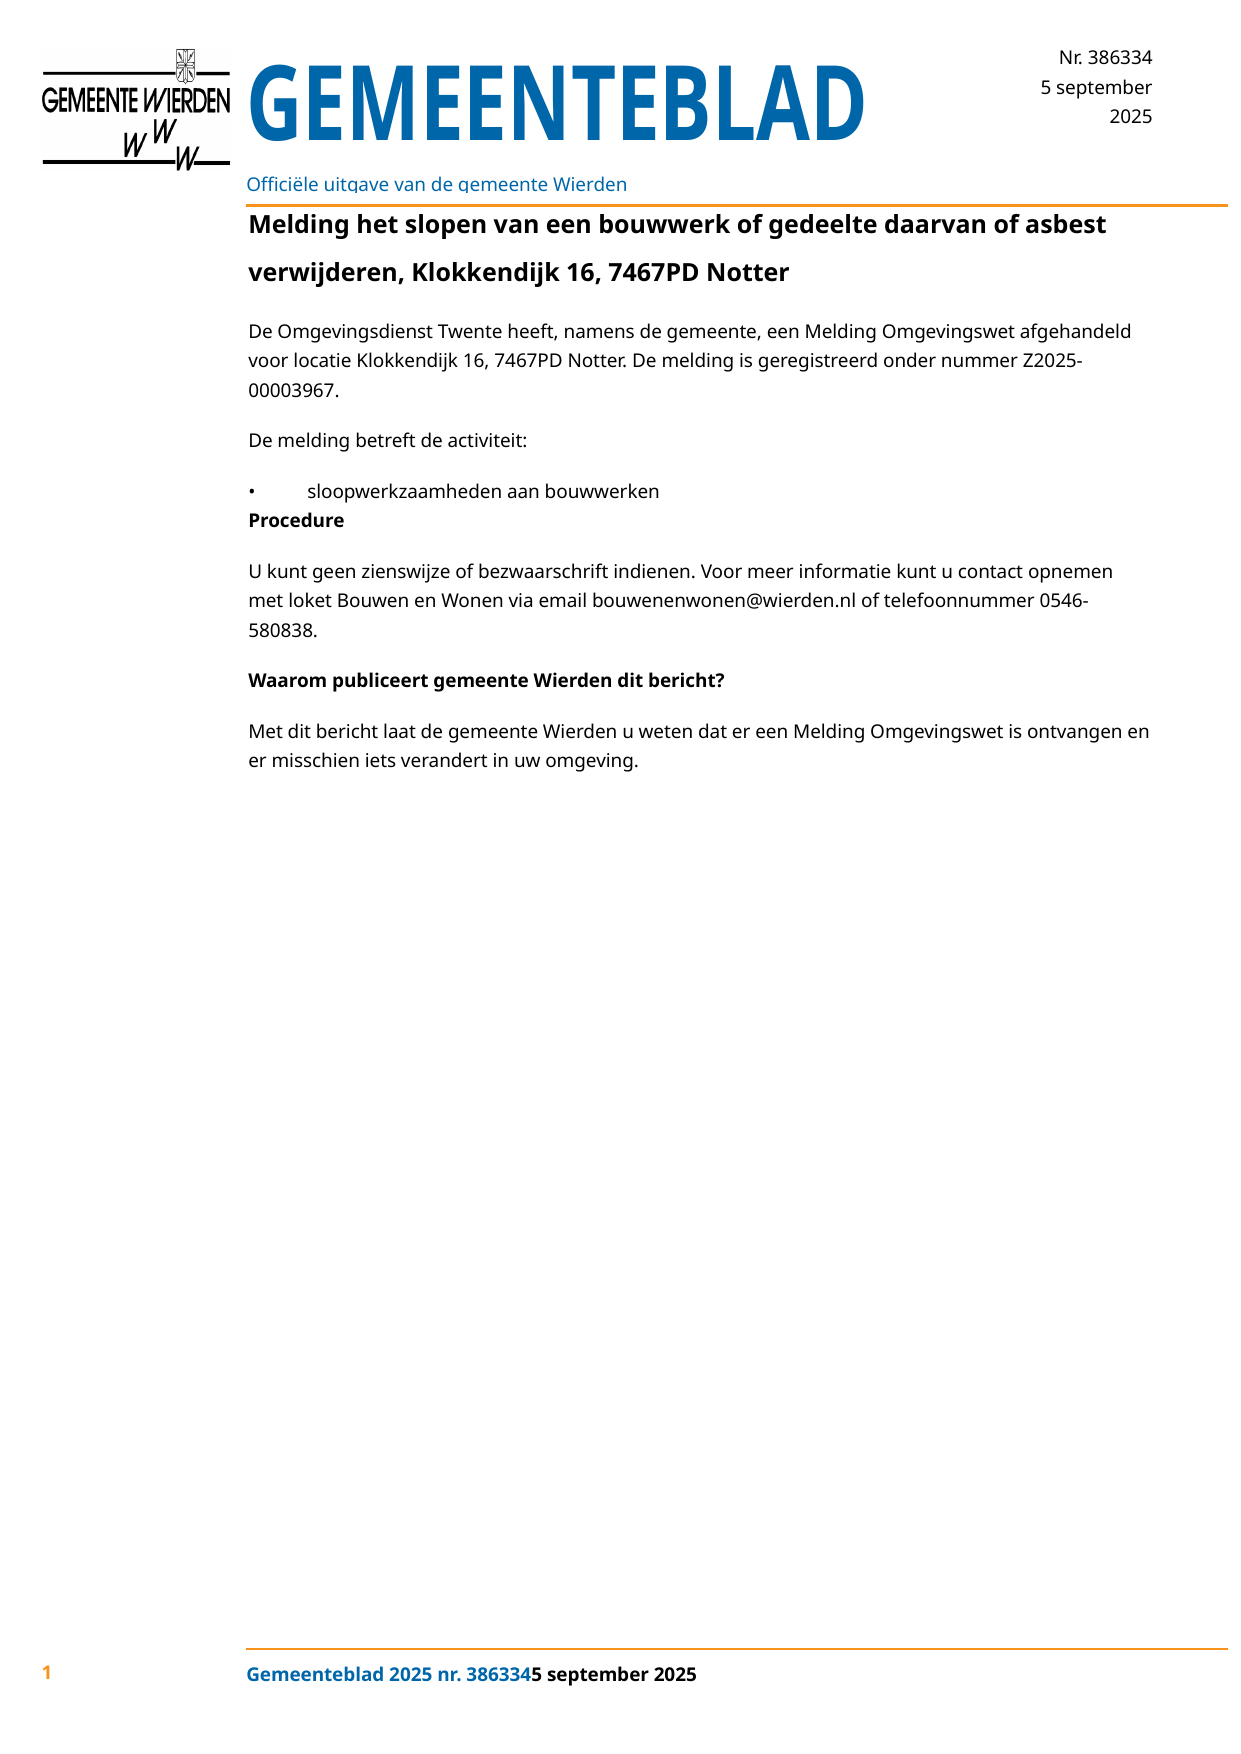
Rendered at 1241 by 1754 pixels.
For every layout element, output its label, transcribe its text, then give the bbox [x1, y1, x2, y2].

text Melding het slopen van een bouwwerk of gedeelte daarvan of asbest verwijderen, Klokkendijk 16, 7467PD Notter [248, 207, 1152, 288]
text Waarom publiceert gemeente Wierden dit bericht? [248, 667, 1152, 693]
list sloopwerkzaamheden aan bouwwerken [248, 478, 1152, 504]
text De melding betreft de activiteit: [248, 427, 1152, 453]
text Met dit bericht laat de gemeente Wierden u weten dat er een Melding Omgevingswet is ontvangen en er misschien iets verandert in uw omgeving. [248, 718, 1152, 773]
text U kunt geen zienswijze of bezwaarschrift indienen. Voor meer informatie kunt u contact opnemen met loket Bouwen en Wonen via email bouwenenwonen@wierden.nl of telefoonnummer 0546-580838. [248, 558, 1152, 643]
text De Omgevingsdienst Twente heeft, namens de gemeente, een Melding Omgevingswet afgehandeld voor locatie Klokkendijk 16, 7467PD Notter. De melding is geregistreerd onder nummer Z2025-00003967. [248, 318, 1152, 403]
text Procedure [248, 507, 1152, 533]
picture [41, 47, 231, 172]
